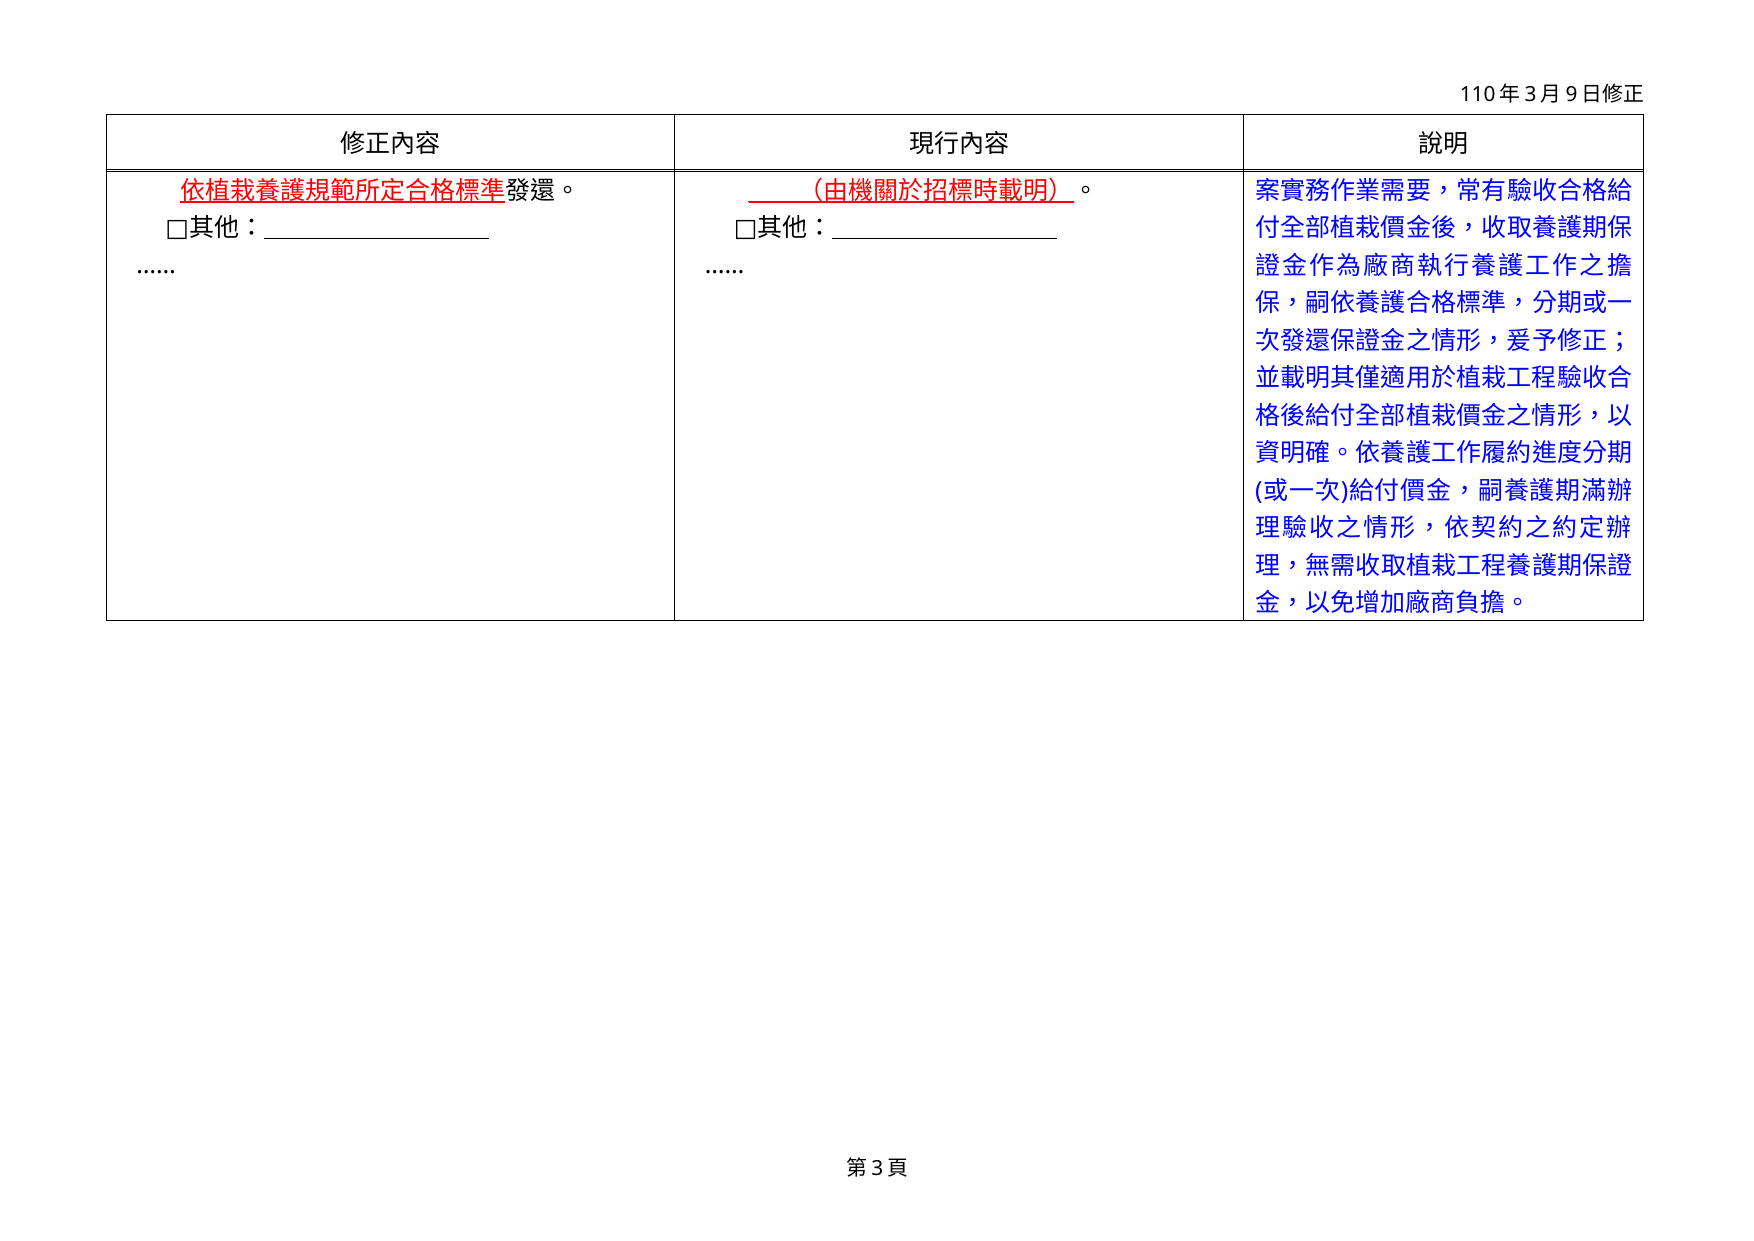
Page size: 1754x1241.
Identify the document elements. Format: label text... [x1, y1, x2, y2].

table_cell 案實務作業需要，常有驗收合格給付全部植栽價金後，收取養護期保證金作為廠商執行養護工作之擔保，嗣依養護合格標準，分期或一次發還保證金之情形，爰予修正；並載明其僅適用於植栽工程驗收合格後給付全部植栽價金之情形，以資明確。依養護工作履約進度分期(或一次)給付價金，嗣養護期滿辦理驗收之情形，依契約之約定辦理，無需收取植栽工程養護期保證金，以免增加廠商負擔。 [1244, 172, 1643, 620]
table_header 說明 [1244, 115, 1643, 169]
table_header 現行內容 [675, 115, 1243, 169]
table_header 修正內容 [107, 115, 674, 169]
table_cell ＿＿（由機關於招標時載明）。 □其他：＿＿＿＿＿＿＿＿＿ …… [675, 172, 1243, 620]
table_cell 依植栽養護規範所定合格標準發還。 □其他：＿＿＿＿＿＿＿＿＿ …… [107, 172, 674, 620]
